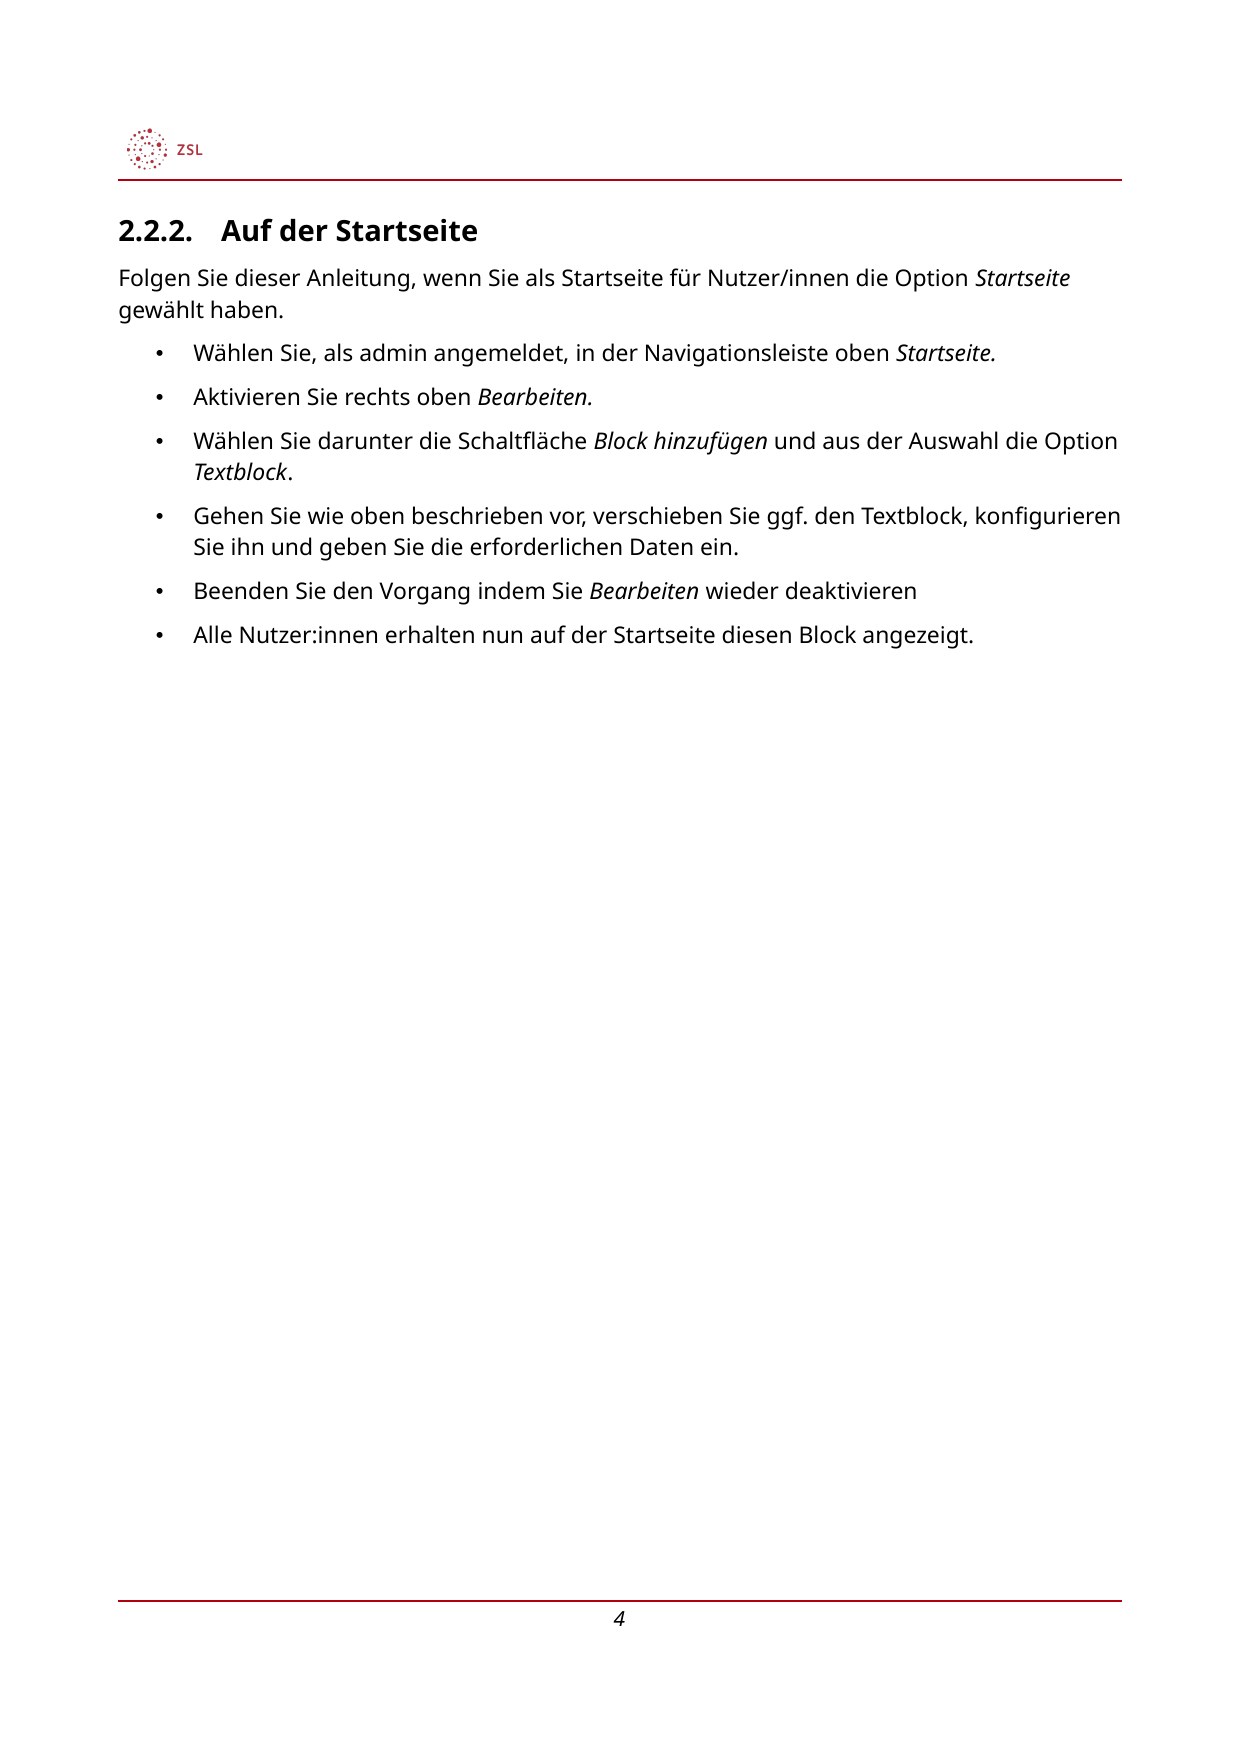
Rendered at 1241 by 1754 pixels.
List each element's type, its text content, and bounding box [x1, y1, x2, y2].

picture [127, 128, 203, 170]
list Beenden Sie den Vorgang indem Sie Bearbeiten wieder deaktivieren [156, 575, 1122, 606]
list Alle Nutzer:innen erhalten nun auf der Startseite diesen Block angezeigt. [156, 619, 1122, 650]
list Gehen Sie wie oben beschrieben vor, verschieben Sie ggf. den Textblock, konfigurieren Sie ihn und geben Sie die erforderlichen Daten ein. [156, 500, 1122, 562]
list Wählen Sie, als admin angemeldet, in der Navigationsleiste oben Startseite. [156, 337, 1122, 369]
list Aktivieren Sie rechts oben Bearbeiten. [156, 381, 1122, 412]
list Wählen Sie darunter die Schaltfläche Block hinzufügen und aus der Auswahl die Option Textblock. [156, 425, 1122, 487]
text Folgen Sie dieser Anleitung, wenn Sie als Startseite für Nutzer/innen die Option Startseite gewählt haben. [118, 262, 1122, 325]
subtitle Auf der Startseite [118, 210, 1122, 250]
